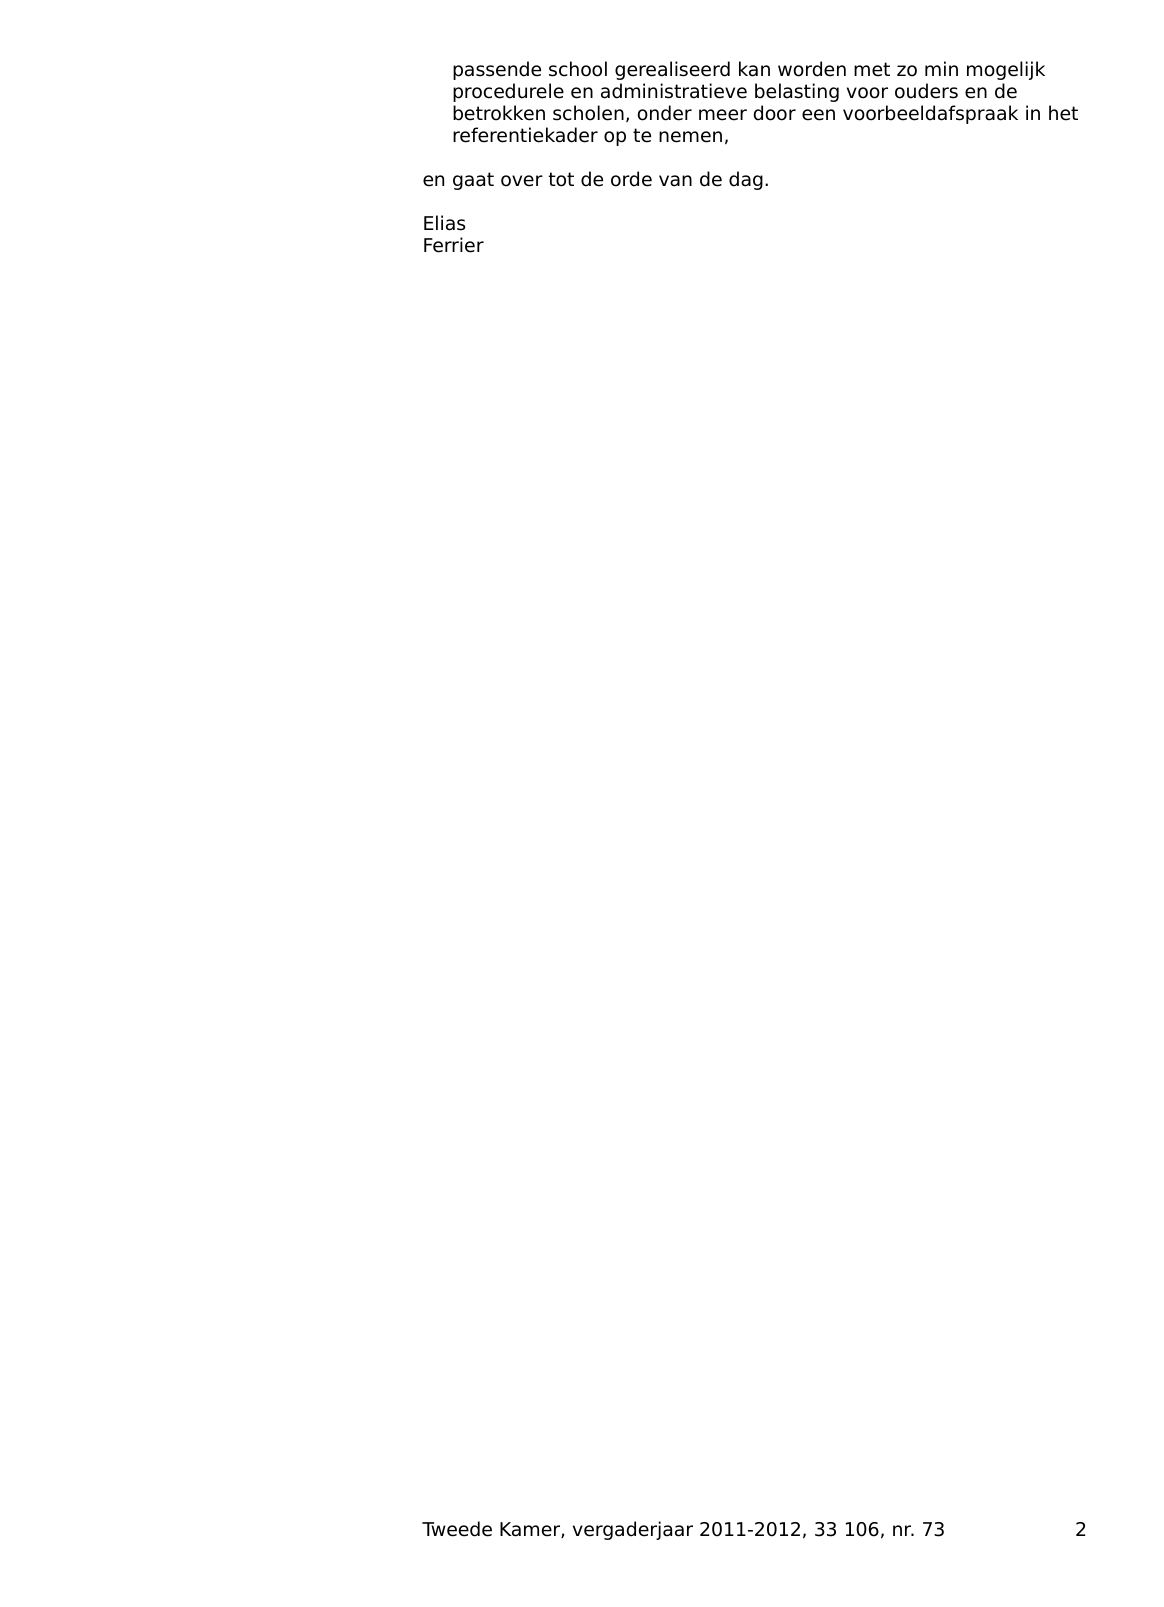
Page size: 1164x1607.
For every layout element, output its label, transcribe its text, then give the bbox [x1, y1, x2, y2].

text passende school gerealiseerd kan worden met zo min mogelijk procedurele en administratieve belasting voor ouders en de betrokken scholen, onder meer door een voorbeeldafspraak in het referentiekader op te nemen, [422, 59, 1087, 147]
text Elias [422, 213, 1087, 235]
text en gaat over tot de orde van de dag. [422, 169, 1087, 191]
text Ferrier [422, 235, 1087, 257]
